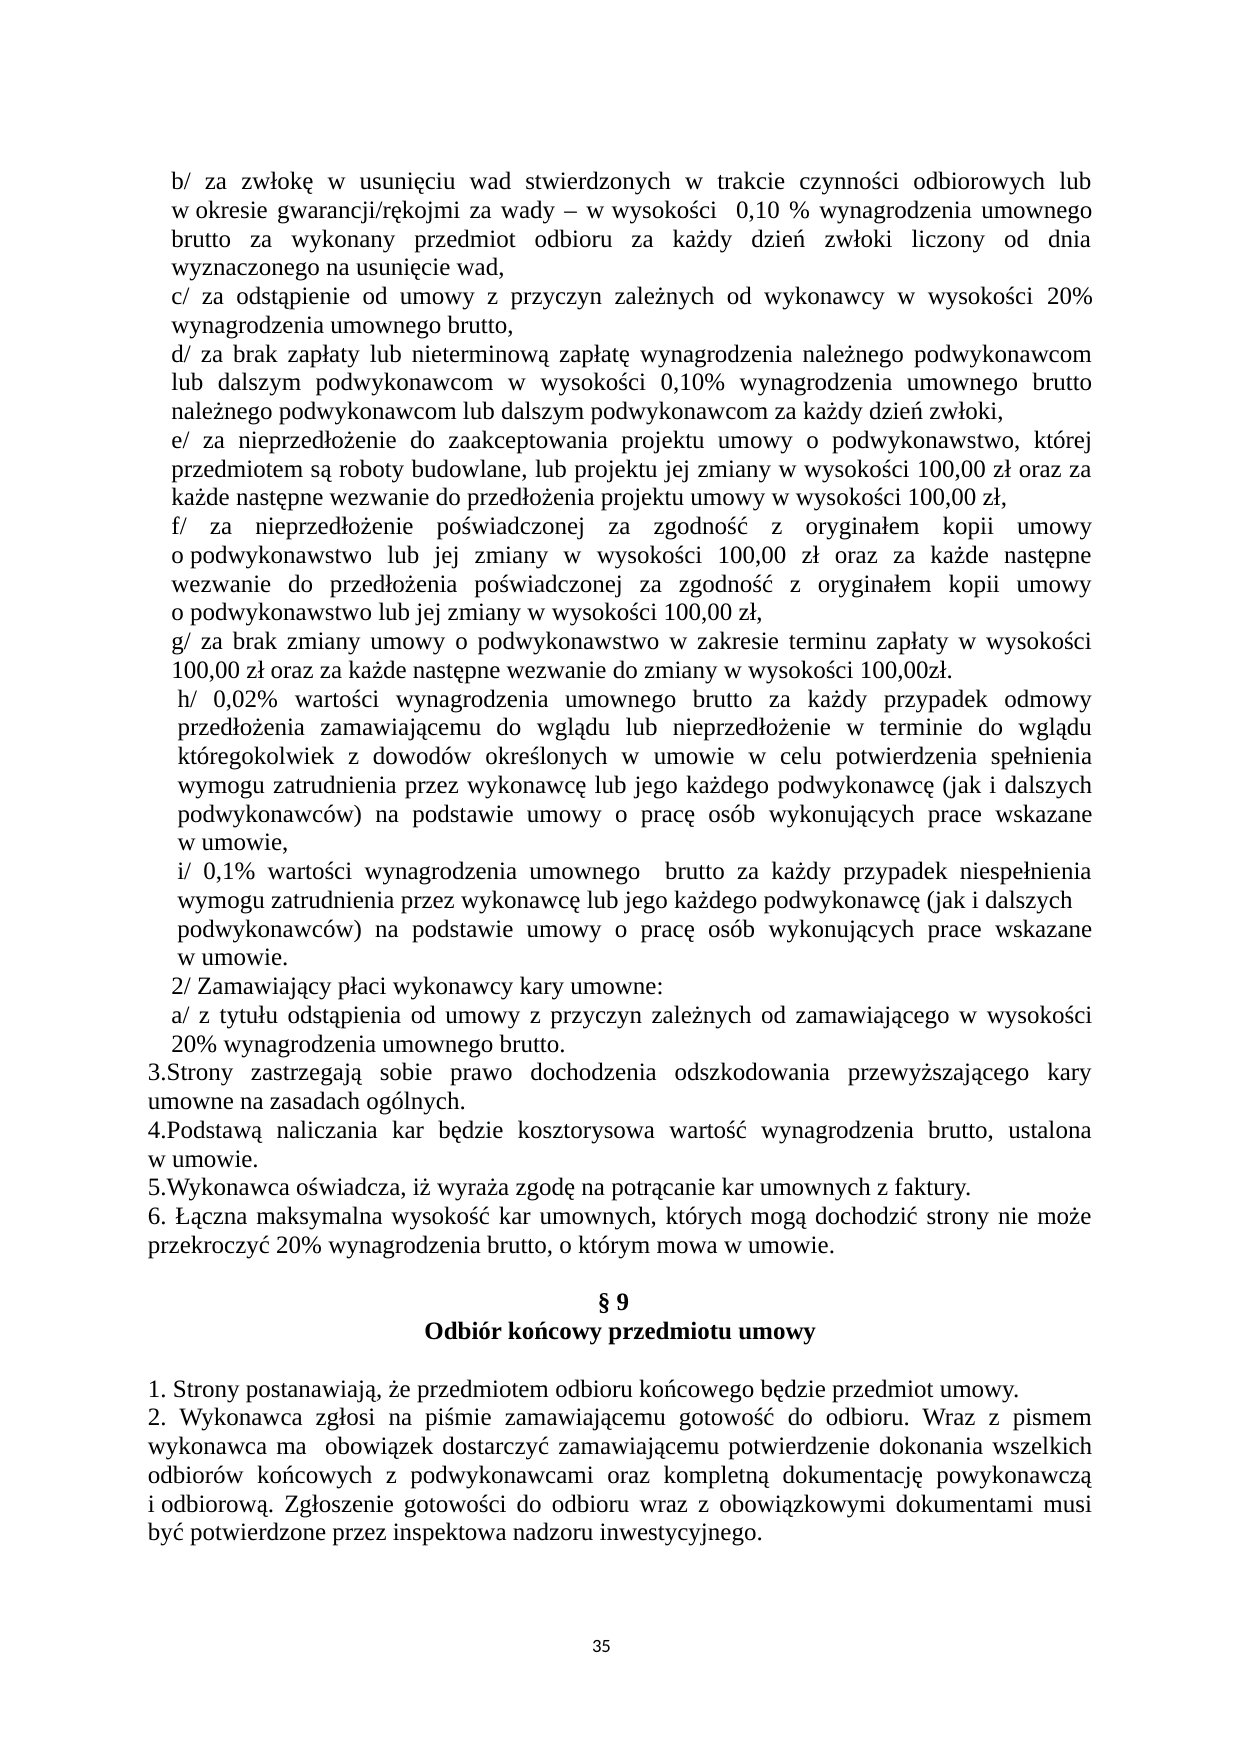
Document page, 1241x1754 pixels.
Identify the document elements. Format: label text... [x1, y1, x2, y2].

text 4.Podstawą naliczania kar będzie kosztorysowa wartość wynagrodzenia brutto, ustalona w umowie. [148, 1115, 1093, 1172]
text 3.Strony zastrzegają sobie prawo dochodzenia odszkodowania przewyższającego kary umowne na zasadach ogólnych. [148, 1057, 1093, 1115]
text 5.Wykonawca oświadcza, iż wyraża zgodę na potrącanie kar umownych z faktury. [148, 1172, 1093, 1201]
text e/ za nieprzedłożenie do zaakceptowania projektu umowy o podwykonawstwo, której przedmiotem są roboty budowlane, lub projektu jej zmiany w wysokości 100,00 zł oraz za każde następne wezwanie do przedłożenia projektu umowy w wysokości 100,00 zł, [171, 425, 1093, 511]
text § 9 [148, 1287, 1093, 1316]
text g/ za brak zmiany umowy o podwykonawstwo w zakresie terminu zapłaty w wysokości 100,00 zł oraz za każde następne wezwanie do zmiany w wysokości 100,00zł. [171, 626, 1093, 684]
text d/ za brak zapłaty lub nieterminową zapłatę wynagrodzenia należnego podwykonawcom lub dalszym podwykonawcom w wysokości 0,10% wynagrodzenia umownego brutto należnego podwykonawcom lub dalszym podwykonawcom za każdy dzień zwłoki, [171, 339, 1093, 425]
text podwykonawców) na podstawie umowy o pracę osób wykonujących prace wskazane w umowie. [177, 914, 1093, 971]
text 2/ Zamawiający płaci wykonawcy kary umowne: [171, 971, 1093, 1000]
text c/ za odstąpienie od umowy z przyczyn zależnych od wykonawcy w wysokości 20% wynagrodzenia umownego brutto, [171, 281, 1093, 339]
text 6. Łączna maksymalna wysokość kar umownych, których mogą dochodzić strony nie może przekroczyć 20% wynagrodzenia brutto, o którym mowa w umowie. [148, 1201, 1093, 1259]
text h/ 0,02% wartości wynagrodzenia umownego brutto za każdy przypadek odmowy przedłożenia zamawiającemu do wglądu lub nieprzedłożenie w terminie do wglądu któregokolwiek z dowodów określonych w umowie w celu potwierdzenia spełnienia wymogu zatrudnienia przez wykonawcę lub jego każdego podwykonawcę (jak i dalszych podwykonawców) na podstawie umowy o pracę osób wykonujących prace wskazane w umowie, [177, 684, 1093, 856]
text Odbiór końcowy przedmiotu umowy [148, 1316, 1093, 1345]
text f/ za nieprzedłożenie poświadczonej za zgodność z oryginałem kopii umowy o podwykonawstwo lub jej zmiany w wysokości 100,00 zł oraz za każde następne wezwanie do przedłożenia poświadczonej za zgodność z oryginałem kopii umowy o podwykonawstwo lub jej zmiany w wysokości 100,00 zł, [171, 511, 1093, 626]
text b/ za zwłokę w usunięciu wad stwierdzonych w trakcie czynności odbiorowych lub w okresie gwarancji/rękojmi za wady – w wysokości 0,10 % wynagrodzenia umownego brutto za wykonany przedmiot odbioru za każdy dzień zwłoki liczony od dnia wyznaczonego na usunięcie wad, [171, 166, 1093, 281]
text a/ z tytułu odstąpienia od umowy z przyczyn zależnych od zamawiającego w wysokości 20% wynagrodzenia umownego brutto. [171, 1000, 1093, 1057]
text 1. Strony postanawiają, że przedmiotem odbioru końcowego będzie przedmiot umowy. [148, 1374, 1093, 1402]
text i/ 0,1% wartości wynagrodzenia umownego brutto za każdy przypadek niespełnienia wymogu zatrudnienia przez wykonawcę lub jego każdego podwykonawcę (jak i dalszych [177, 856, 1093, 914]
text 2. Wykonawca zgłosi na piśmie zamawiającemu gotowość do odbioru. Wraz z pismem wykonawca ma obowiązek dostarczyć zamawiającemu potwierdzenie dokonania wszelkich odbiorów końcowych z podwykonawcami oraz kompletną dokumentację powykonawczą i odbiorową. Zgłoszenie gotowości do odbioru wraz z obowiązkowymi dokumentami musi być potwierdzone przez inspektowa nadzoru inwestycyjnego. [148, 1402, 1093, 1546]
